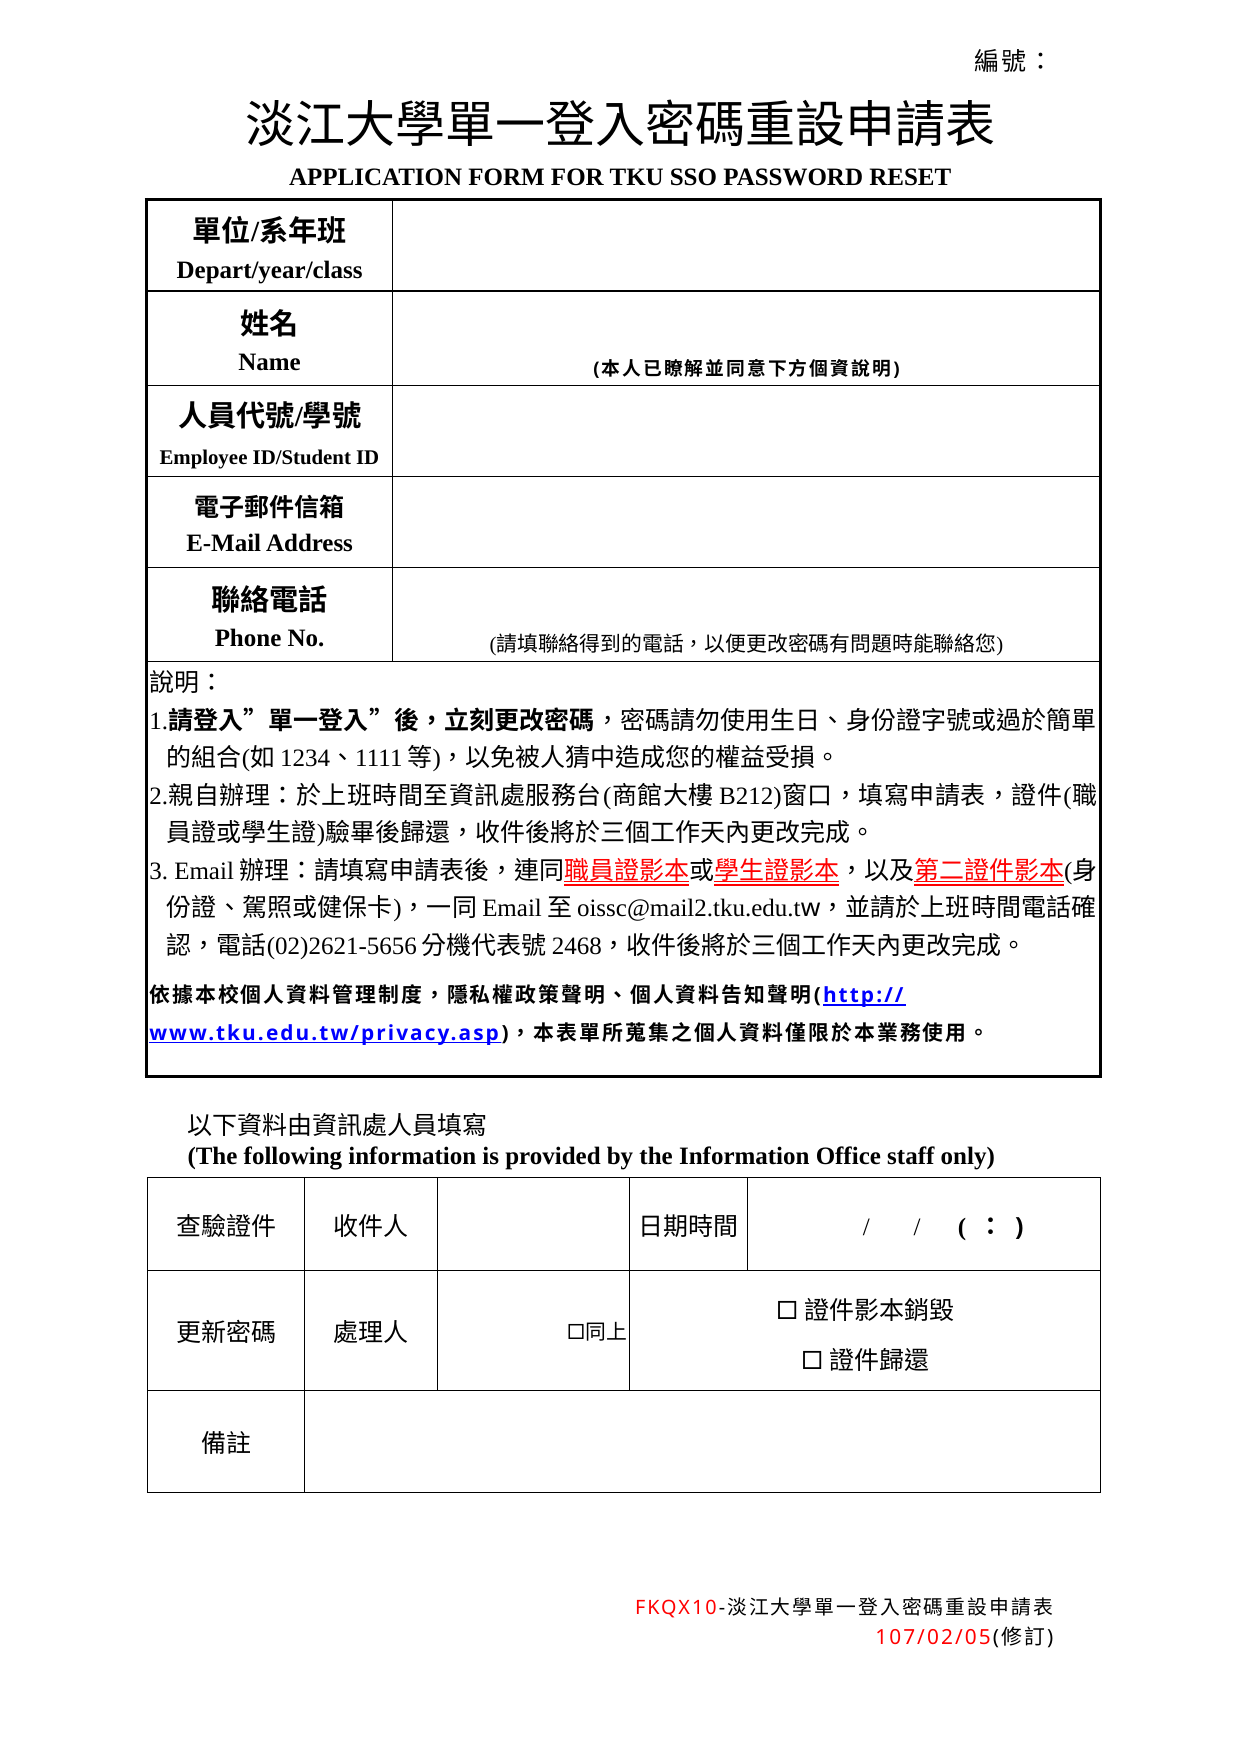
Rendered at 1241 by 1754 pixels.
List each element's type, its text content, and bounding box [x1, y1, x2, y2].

table_cell (本人已瞭解並同意下方個資說明) [393, 292, 1099, 384]
text 淡江大學單一登入密碼重設申請表 [187, 84, 1053, 157]
table_cell ¨ 證件影本銷毀 ¨ 證件歸還 [630, 1271, 1100, 1390]
text (The following information is provided by the Information Office staff only) [187, 1142, 1053, 1169]
table_cell [305, 1391, 1100, 1492]
text 以下資料由資訊處人員填寫 [187, 1106, 1053, 1142]
table_cell (請填聯絡得到的電話，以便更改密碼有問題時能聯絡您) [393, 568, 1099, 661]
table_cell 姓名 Name [148, 292, 392, 384]
table_cell [393, 386, 1099, 476]
table_cell ¨同上 [438, 1271, 629, 1390]
table_cell 電子郵件信箱 E-Mail Address [148, 477, 392, 566]
text APPLICATION FORM FOR TKU SSO PASSWORD RESET [187, 157, 1053, 190]
table_header 單位/系年班 Depart/year/class [148, 201, 392, 290]
table_header / / ( ： ) [748, 1178, 1100, 1270]
table_cell 備註 [148, 1391, 304, 1492]
table_cell 說明： 1.請登入”單一登入”後，立刻更改密碼，密碼請勿使用生日、身份證字號或過於簡單的組合(如1234、1111等)，以免被人猜中造成您的權益受損。 2.親自辦理：於上班時間至資訊處服務台(商館大樓B212)窗口，填寫申請表，證件(職員證或學生證)驗畢後歸還，收件後將於三個工作天內更改完成。 3. Email辦理：請填寫申請表後，連同職員證影本或學生證影本，以及第二證件影本(身份證、駕照或健保卡)，一同Email至oissc@mail2.tku.edu.tw，並請於上班時間電話確認，電話(02)2621-5656分機代表號2468，收件後將於三個工作天內更改完成。 依據本校個人資料管理制度，隱私權政策聲明、個人資料告知聲明(http://www.tku.edu.tw/privacy.asp)，本表單所蒐集之個人資料僅限於本業務使用。 [148, 662, 1099, 1075]
table_header 日期時間 [630, 1178, 747, 1270]
table_cell 處理人 [305, 1271, 437, 1390]
table_header [438, 1178, 629, 1270]
table_header [393, 201, 1099, 290]
table_cell 人員代號/學號 Employee ID/Student ID [148, 386, 392, 476]
table_cell 聯絡電話 Phone No. [148, 568, 392, 661]
table_cell [393, 477, 1099, 566]
table_header 查驗證件 [148, 1178, 304, 1270]
table_cell 更新密碼 [148, 1271, 304, 1390]
table_header 收件人 [305, 1178, 437, 1270]
